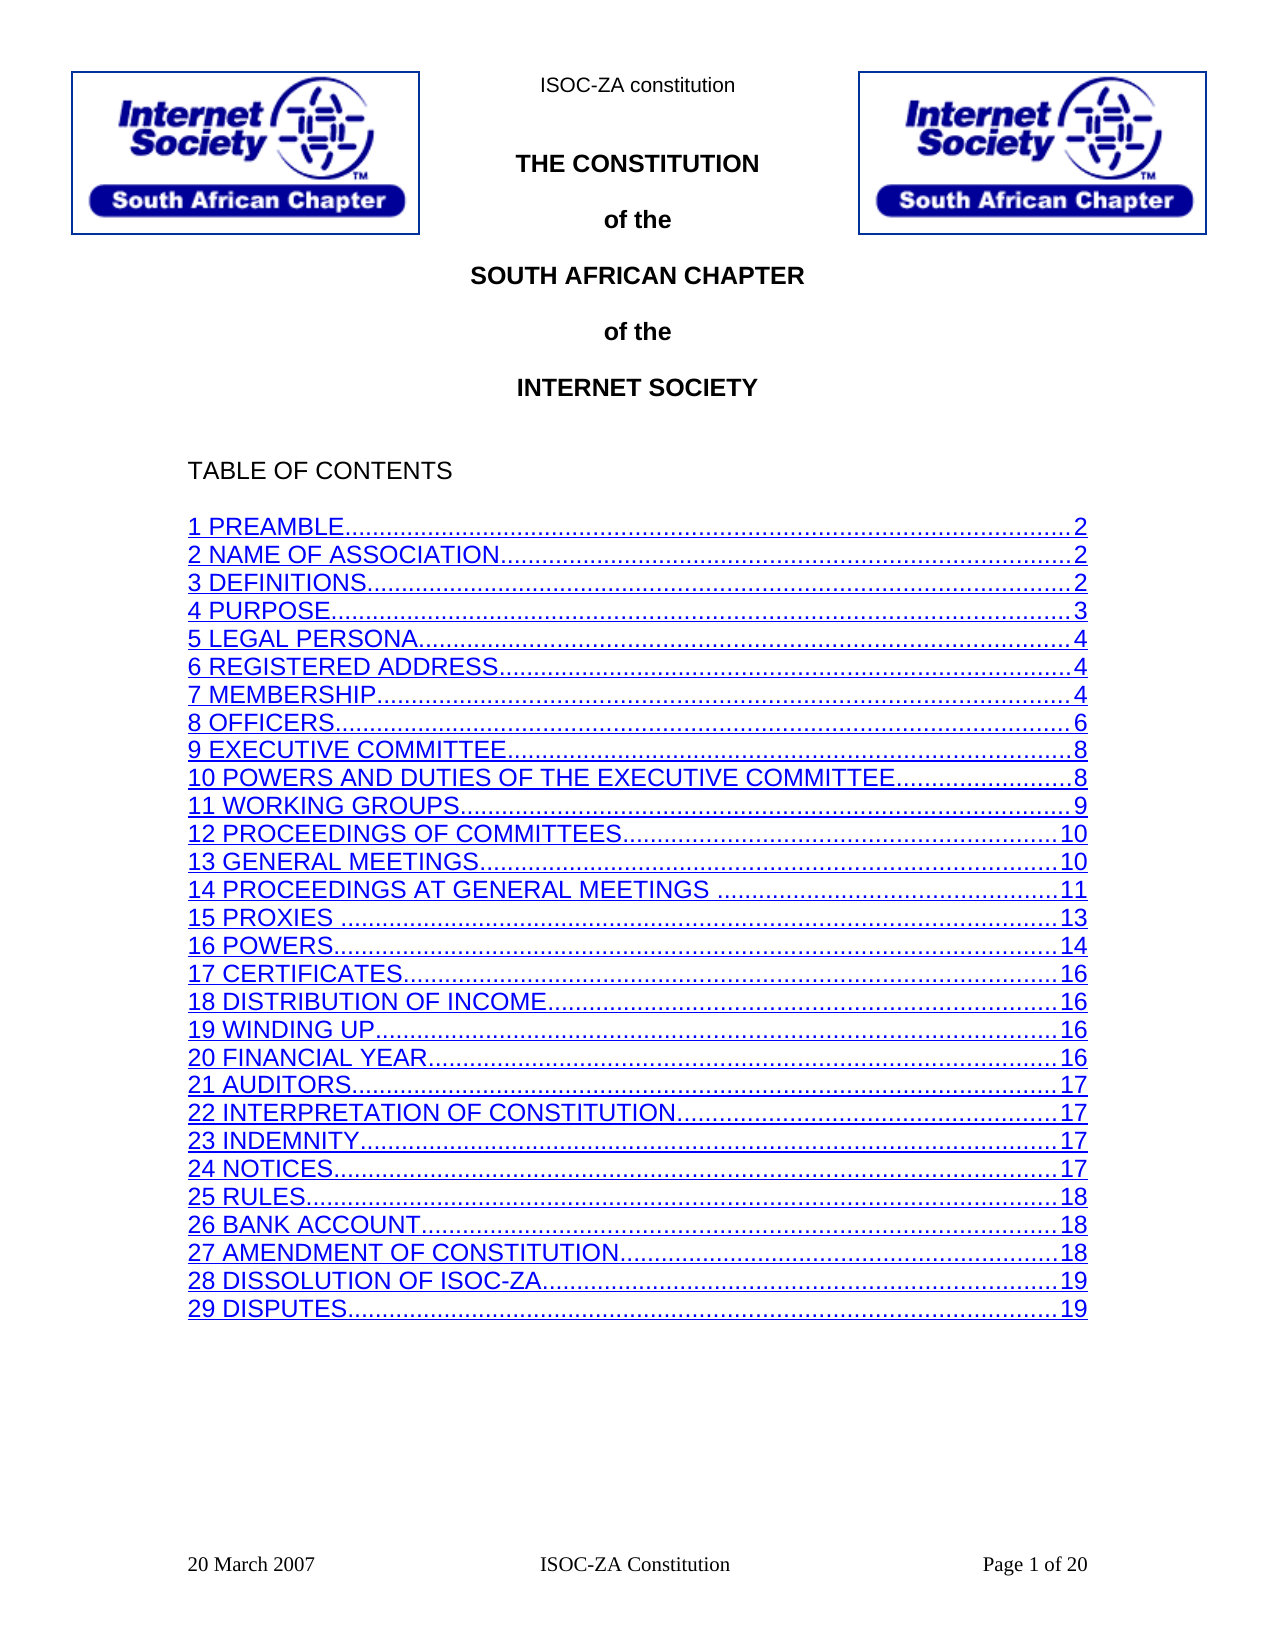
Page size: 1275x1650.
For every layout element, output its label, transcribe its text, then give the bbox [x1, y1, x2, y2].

text 6 REGISTERED ADDRESS 4 [187, 652, 1087, 677]
text 27 AMENDMENT OF CONSTITUTION 18 [187, 1239, 1087, 1263]
text 5 LEGAL PERSONA 4 [187, 624, 1087, 649]
text 2 NAME OF ASSOCIATION 2 [187, 541, 1087, 565]
text 11 WORKING GROUPS 9 [187, 792, 1087, 816]
text SOUTH AFRICAN CHAPTER [187, 262, 1087, 289]
text 15 PROXIES 13 [187, 904, 1087, 928]
text 24 NOTICES 17 [187, 1155, 1087, 1179]
text 7 MEMBERSHIP 4 [187, 680, 1087, 705]
text 23 INDEMNITY 17 [187, 1127, 1087, 1151]
text 20 FINANCIAL YEAR 16 [187, 1043, 1087, 1068]
text 3 DEFINITIONS 2 [187, 569, 1087, 593]
text 29 DISPUTES 19 [187, 1294, 1087, 1319]
text 1 PREAMBLE 2 [187, 513, 1087, 537]
text 19 WINDING UP 16 [187, 1015, 1087, 1040]
text 17 CERTIFICATES 16 [187, 959, 1087, 984]
text 21 AUDITORS 17 [187, 1071, 1087, 1095]
text 28 DISSOLUTION OF ISOC-ZA 19 [187, 1267, 1087, 1291]
picture [862, 75, 1204, 232]
text 25 RULES 18 [187, 1183, 1087, 1207]
text of the [420, 206, 858, 234]
text 14 PROCEEDINGS AT GENERAL MEETINGS 11 [187, 876, 1087, 900]
text 12 PROCEEDINGS OF COMMITTEES 10 [187, 820, 1087, 844]
text of the [187, 317, 1087, 345]
text 8 OFFICERS 6 [187, 708, 1087, 733]
text THE CONSTITUTION [420, 150, 858, 178]
text 26 BANK ACCOUNT 18 [187, 1211, 1087, 1235]
picture [75, 75, 416, 232]
text 16 POWERS 14 [187, 932, 1087, 956]
text 10 POWERS AND DUTIES OF THE EXECUTIVE COMMITTEE 8 [187, 764, 1087, 788]
text TABLE OF CONTENTS [187, 457, 1087, 485]
text 9 EXECUTIVE COMMITTEE 8 [187, 736, 1087, 760]
text INTERNET SOCIETY [187, 373, 1087, 401]
text 4 PURPOSE 3 [187, 597, 1087, 621]
text 22 INTERPRETATION OF CONSTITUTION 17 [187, 1099, 1087, 1123]
text 18 DISTRIBUTION OF INCOME 16 [187, 987, 1087, 1012]
text 13 GENERAL MEETINGS 10 [187, 848, 1087, 872]
